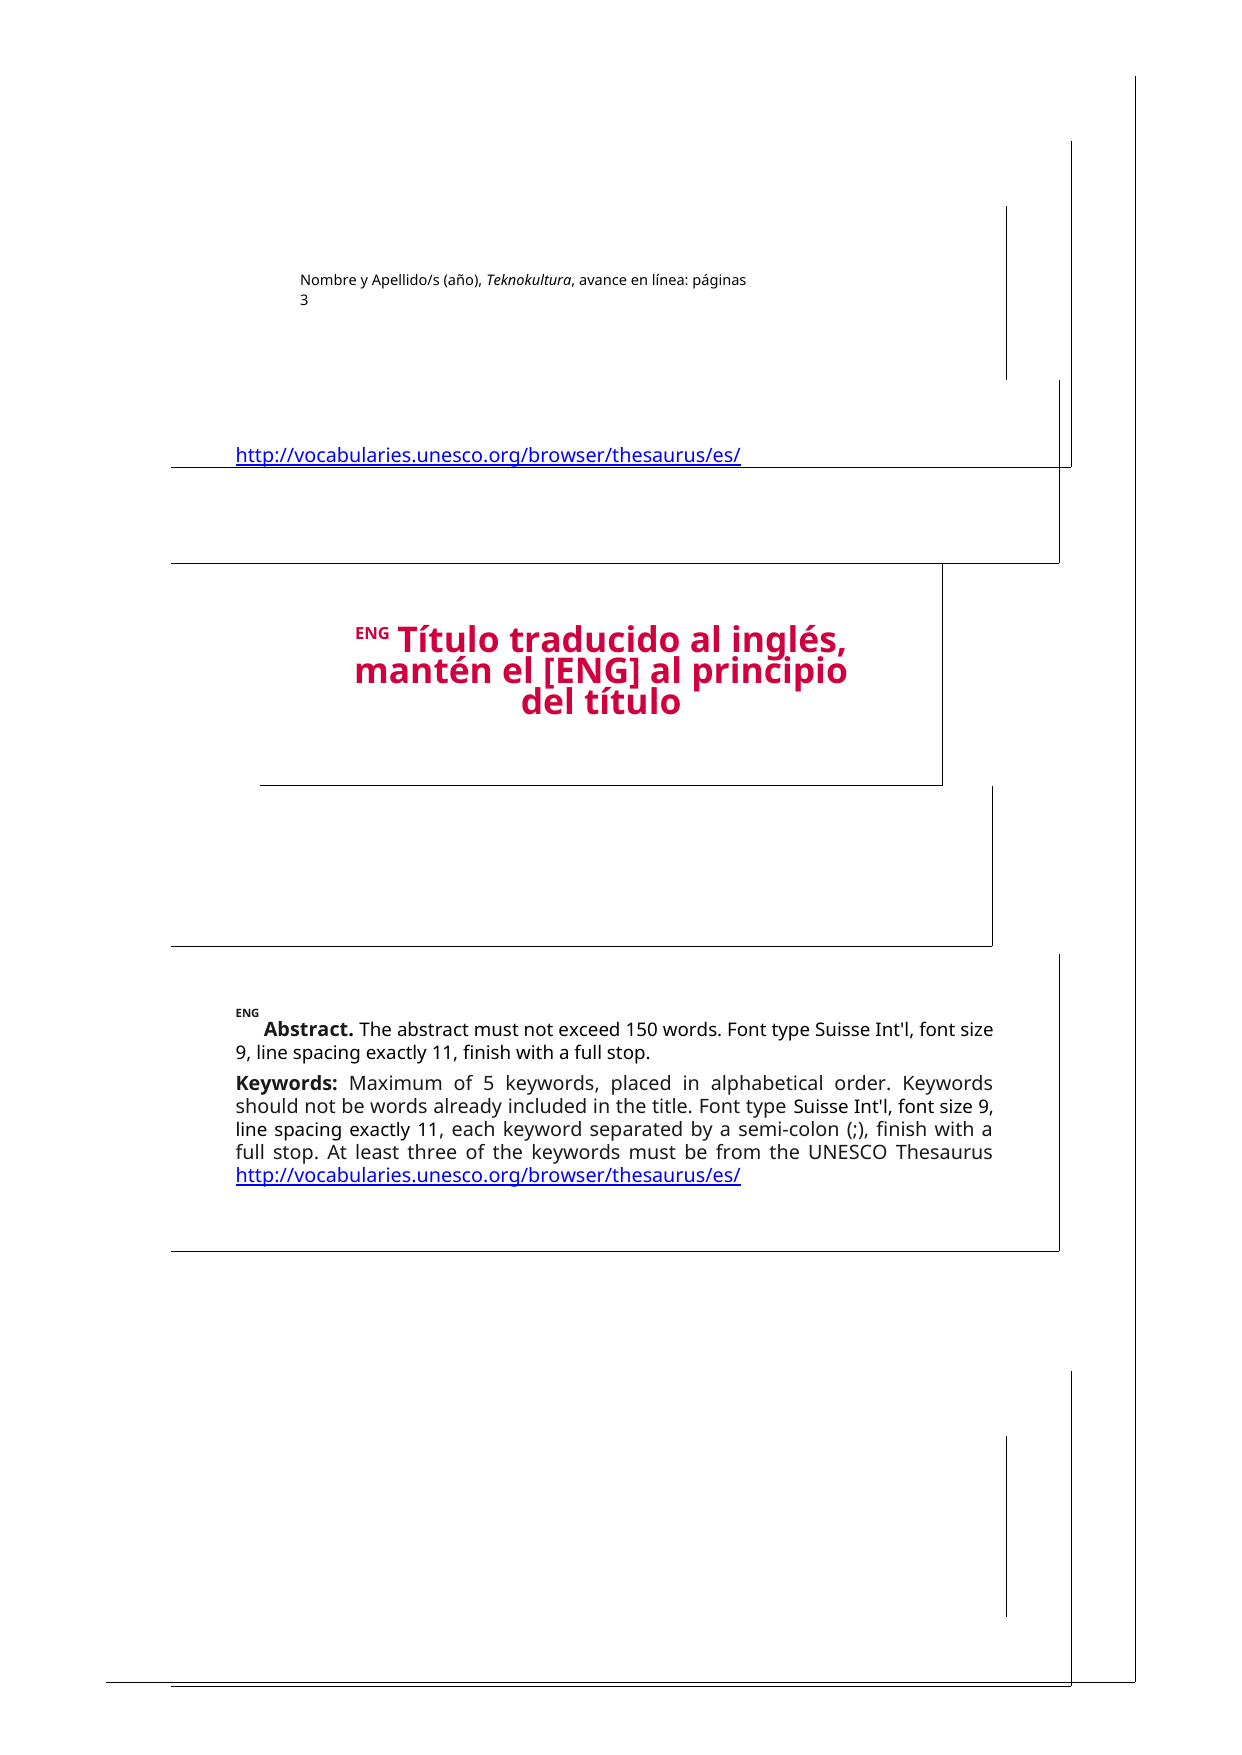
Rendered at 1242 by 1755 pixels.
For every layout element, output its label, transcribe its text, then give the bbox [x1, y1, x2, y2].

text ENG Abstract. The abstract must not exceed 150 words. Font type Suisse Int'l, font size 9, line spacing exactly 11, finish with a full stop. [171, 954, 1059, 1008]
text Palabras clave Máximo 5 palabras clave, ordenadas alfabéticamente. Las palabras clave no deben estar incluidas en el título. Font type Suisse Int'l, font size 9, line spacing exactly 11, cada palabra clave debe estar separada por punto y coma (;), poner punto final. Al menos tres de las palabras clave deben estar sacadas del diccionario UNESCO Thesaurus http://vocabularies.unesco.org/browser/thesaurus/es/ [171, 380, 1059, 467]
text Keywords: Maximum of 5 keywords, placed in alphabetical order. Keywords should not be words already included in the title. Font type Suisse Int'l, font size 9, line spacing exactly 11, each keyword separated by a semi-colon (;), finish with a full stop. At least three of the keywords must be from the UNESCO Thesaurus http://vocabularies.unesco.org/browser/thesaurus/es/ [171, 1008, 1059, 1251]
text ENG Título traducido al inglés, mantén el [ENG] al principio del título [259, 563, 942, 786]
